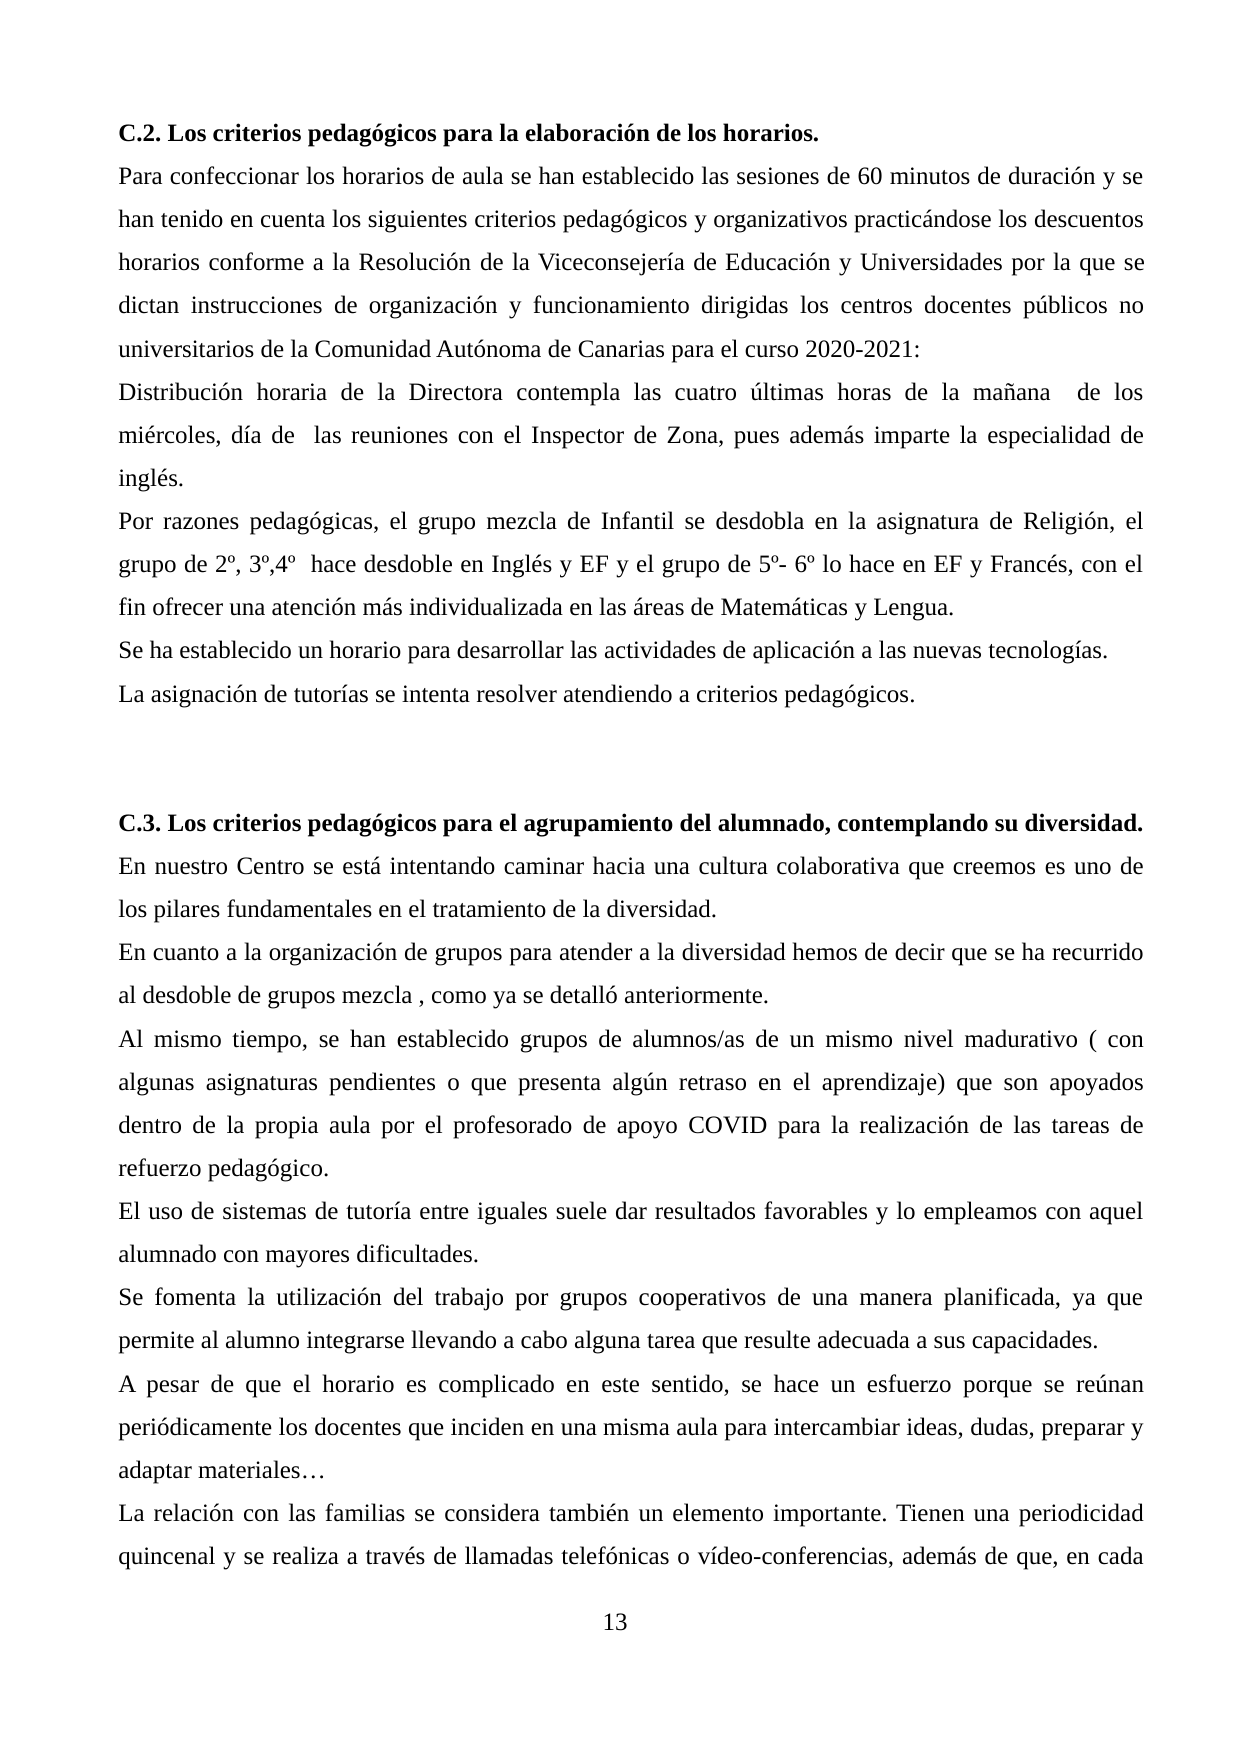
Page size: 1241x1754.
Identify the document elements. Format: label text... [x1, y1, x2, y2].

text La asignación de tutorías se intenta resolver atendiendo a criterios pedagógicos. [118, 679, 1145, 707]
text Por razones pedagógicas, el grupo mezcla de Infantil se desdobla en la asignatura de Religión, el grupo de 2º, 3º,4º hace desdoble en Inglés y EF y el grupo de 5º- 6º lo hace en EF y Francés, con el fin ofrecer una atención más individualizada en las áreas de Matemáticas y Lengua. [118, 506, 1145, 621]
text C.3. Los criterios pedagógicos para el agrupamiento del alumnado, contemplando su diversidad. [118, 808, 1145, 837]
text En nuestro Centro se está intentando caminar hacia una cultura colaborativa que creemos es uno de los pilares fundamentales en el tratamiento de la diversidad. [118, 851, 1145, 923]
text Al mismo tiempo, se han establecido grupos de alumnos/as de un mismo nivel madurativo ( con algunas asignaturas pendientes o que presenta algún retraso en el aprendizaje) que son apoyados dentro de la propia aula por el profesorado de apoyo COVID para la realización de las tareas de refuerzo pedagógico. [118, 1024, 1145, 1182]
text Se fomenta la utilización del trabajo por grupos cooperativos de una manera planificada, ya que permite al alumno integrarse llevando a cabo alguna tarea que resulte adecuada a sus capacidades. [118, 1282, 1145, 1354]
text Se ha establecido un horario para desarrollar las actividades de aplicación a las nuevas tecnologías. [118, 636, 1145, 664]
text La relación con las familias se considera también un elemento importante. Tienen una periodicidad quincenal y se realiza a través de llamadas telefónicas o vídeo-conferencias, además de que, en cada [118, 1498, 1145, 1570]
text Para confeccionar los horarios de aula se han establecido las sesiones de 60 minutos de duración y se han tenido en cuenta los siguientes criterios pedagógicos y organizativos practicándose los descuentos horarios conforme a la Resolución de la Viceconsejería de Educación y Universidades por la que se dictan instrucciones de organización y funcionamiento dirigidas los centros docentes públicos no universitarios de la Comunidad Autónoma de Canarias para el curso 2020-2021: [118, 161, 1145, 362]
text En cuanto a la organización de grupos para atender a la diversidad hemos de decir que se ha recurrido al desdoble de grupos mezcla , como ya se detalló anteriormente. [118, 937, 1145, 1009]
text Distribución horaria de la Directora contempla las cuatro últimas horas de la mañana de los miércoles, día de las reuniones con el Inspector de Zona, pues además imparte la especialidad de inglés. [118, 377, 1145, 492]
text El uso de sistemas de tutoría entre iguales suele dar resultados favorables y lo empleamos con aquel alumnado con mayores dificultades. [118, 1196, 1145, 1268]
text C.2. Los criterios pedagógicos para la elaboración de los horarios. [118, 118, 1145, 147]
text A pesar de que el horario es complicado en este sentido, se hace un esfuerzo porque se reúnan periódicamente los docentes que inciden en una misma aula para intercambiar ideas, dudas, preparar y adaptar materiales… [118, 1369, 1145, 1484]
